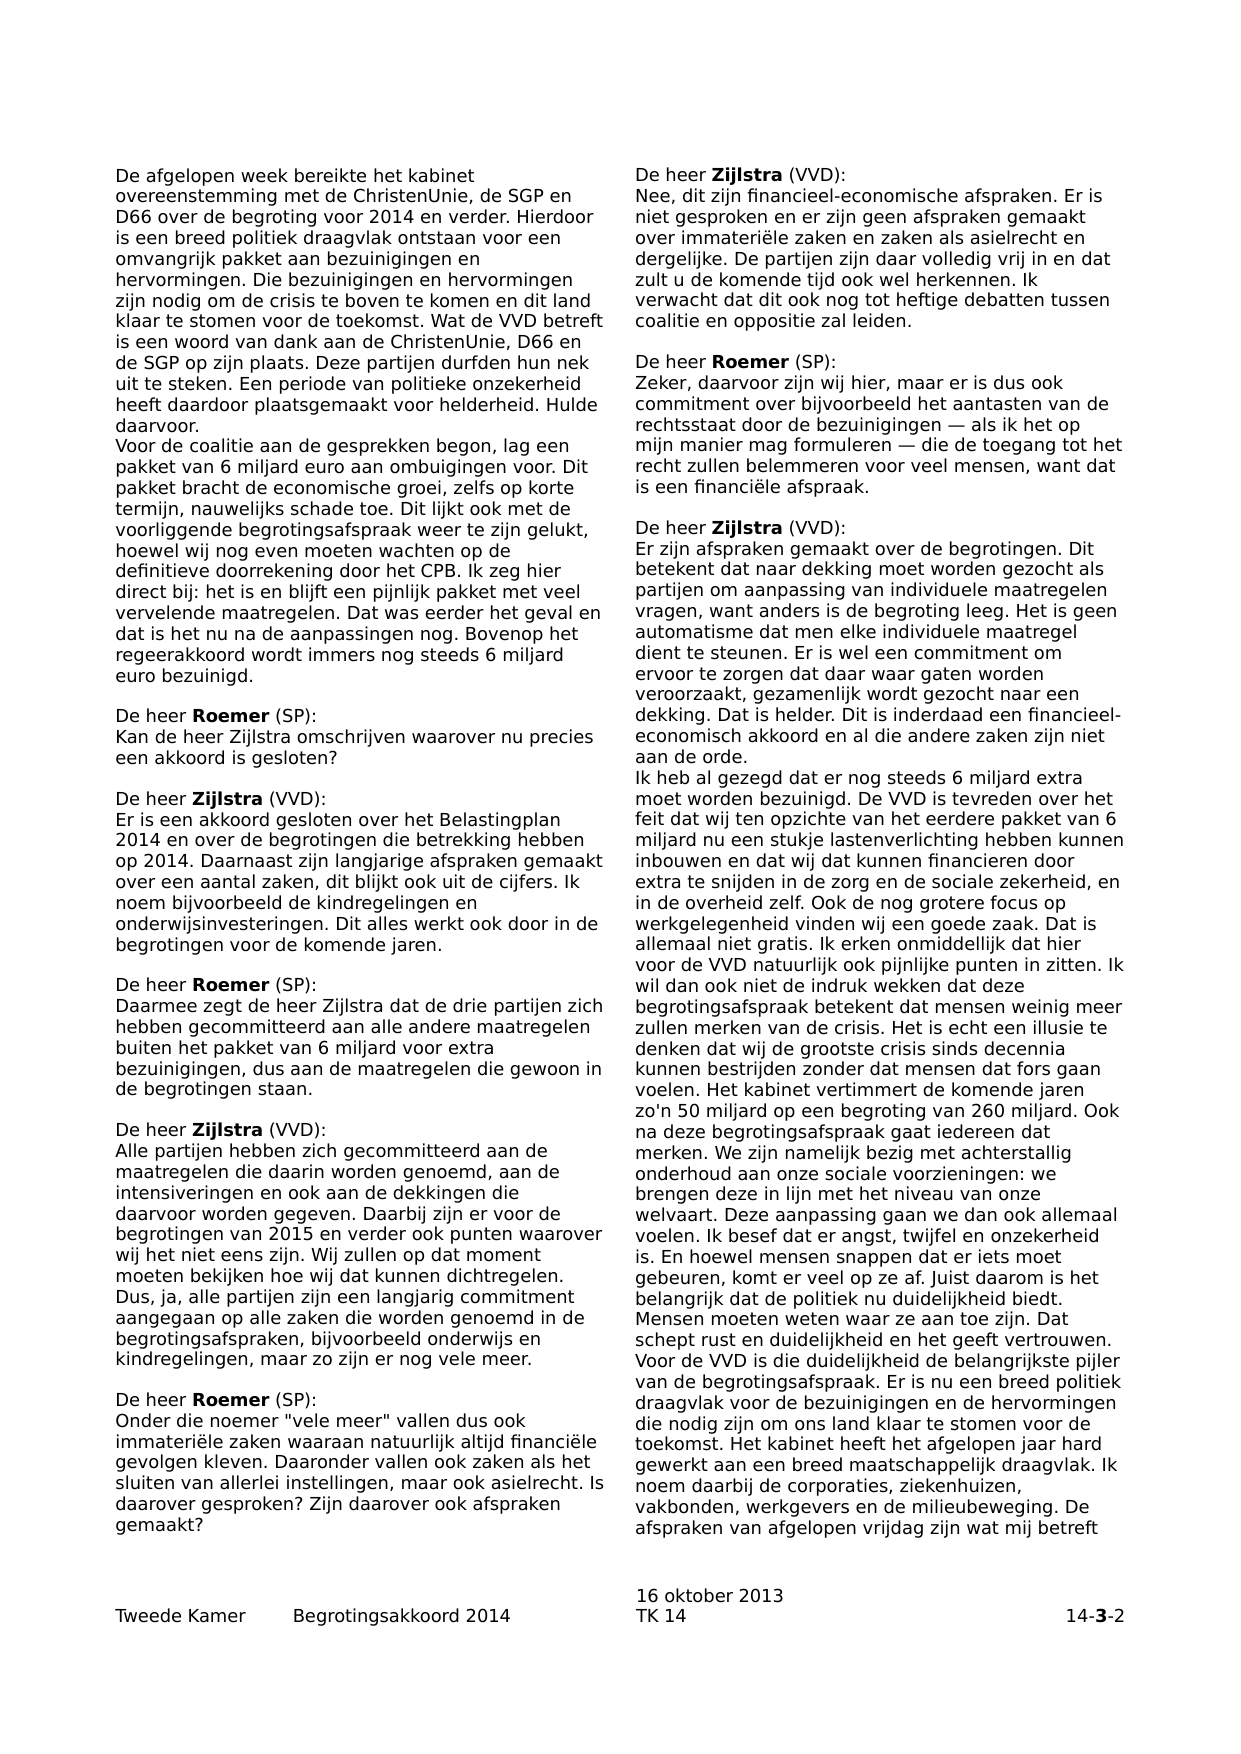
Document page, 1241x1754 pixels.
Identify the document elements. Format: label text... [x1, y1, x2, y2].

text Daarmee zegt de heer Zijlstra dat de drie partijen zich hebben gecommitteerd aan alle andere maatregelen buiten het pakket van 6 miljard voor extra bezuinigingen, dus aan de maatregelen die gewoon in de begrotingen staan. [115, 996, 605, 1100]
text De heer Zijlstra (VVD): [635, 165, 1125, 186]
text Er zijn afspraken gemaakt over de begrotingen. Dit betekent dat naar dekking moet worden gezocht als partijen om aanpassing van individuele maatregelen vragen, want anders is de begroting leeg. Het is geen automatisme dat men elke individuele maatregel dient te steunen. Er is wel een commitment om ervoor te zorgen dat daar waar gaten worden veroorzaakt, gezamenlijk wordt gezocht naar een dekking. Dat is helder. Dit is inderdaad een financieel-economisch akkoord en al die andere zaken zijn niet aan de orde. [635, 538, 1125, 767]
text De heer Zijlstra (VVD): [115, 1120, 605, 1141]
text Onder die noemer "vele meer" vallen dus ook immateriële zaken waaraan natuurlijk altijd financiële gevolgen kleven. Daaronder vallen ook zaken als het sluiten van allerlei instellingen, maar ook asielrecht. Is daarover gesproken? Zijn daarover ook afspraken gemaakt? [115, 1411, 605, 1536]
text De heer Roemer (SP): [115, 975, 605, 996]
text De heer Roemer (SP): [635, 352, 1125, 373]
text De heer Roemer (SP): [115, 1390, 605, 1411]
text De heer Zijlstra (VVD): [635, 518, 1125, 538]
text Er is een akkoord gesloten over het Belastingplan 2014 en over de begrotingen die betrekking hebben op 2014. Daarnaast zijn langjarige afspraken gemaakt over een aantal zaken, dit blijkt ook uit de cijfers. Ik noem bijvoorbeeld de kindregelingen en onderwijsinvesteringen. Dit alles werkt ook door in de begrotingen voor de komende jaren. [115, 809, 605, 955]
text Ik heb al gezegd dat er nog steeds 6 miljard extra moet worden bezuinigd. De VVD is tevreden over het feit dat wij ten opzichte van het eerdere pakket van 6 miljard nu een stukje lastenverlichting hebben kunnen inbouwen en dat wij dat kunnen financieren door extra te snijden in de zorg en de sociale zekerheid, en in de overheid zelf. Ook de nog grotere focus op werkgelegenheid vinden wij een goede zaak. Dat is allemaal niet gratis. Ik erken onmiddellijk dat hier voor de VVD natuurlijk ook pijnlijke punten in zitten. Ik wil dan ook niet de indruk wekken dat deze begrotingsafspraak betekent dat mensen weinig meer zullen merken van de crisis. Het is echt een illusie te denken dat wij de grootste crisis sinds decennia kunnen bestrijden zonder dat mensen dat fors gaan voelen. Het kabinet vertimmert de komende jaren zo'n 50 miljard op een begroting van 260 miljard. Ook na deze begrotingsafspraak gaat iedereen dat merken. We zijn namelijk bezig met achterstallig onderhoud aan onze sociale voorzieningen: we brengen deze in lijn met het niveau van onze welvaart. Deze aanpassing gaan we dan ook allemaal voelen. Ik besef dat er angst, twijfel en onzekerheid is. En hoewel mensen snappen dat er iets moet gebeuren, komt er veel op ze af. Juist daarom is het belangrijk dat de politiek nu duidelijkheid biedt. Mensen moeten weten waar ze aan toe zijn. Dat schept rust en duidelijkheid en het geeft vertrouwen. Voor de VVD is die duidelijkheid de belangrijkste pijler van de begrotingsafspraak. Er is nu een breed politiek draagvlak voor de bezuinigingen en de hervormingen die nodig zijn om ons land klaar te stomen voor de toekomst. Het kabinet heeft het afgelopen jaar hard gewerkt aan een breed maatschappelijk draagvlak. Ik noem daarbij de corporaties, ziekenhuizen, vakbonden, werkgevers en de milieubeweging. De afspraken van afgelopen vrijdag zijn wat mij betreft [635, 767, 1125, 1538]
text Voor de coalitie aan de gesprekken begon, lag een pakket van 6 miljard euro aan ombuigingen voor. Dit pakket bracht de economische groei, zelfs op korte termijn, nauwelijks schade toe. Dit lijkt ook met de voorliggende begrotingsafspraak weer te zijn gelukt, hoewel wij nog even moeten wachten op de definitieve doorrekening door het CPB. Ik zeg hier direct bij: het is en blijft een pijnlijk pakket met veel vervelende maatregelen. Dat was eerder het geval en dat is het nu na de aanpassingen nog. Bovenop het regeerakkoord wordt immers nog steeds 6 miljard euro bezuinigd. [115, 436, 605, 686]
text Nee, dit zijn financieel-economische afspraken. Er is niet gesproken en er zijn geen afspraken gemaakt over immateriële zaken en zaken als asielrecht en dergelijke. De partijen zijn daar volledig vrij in en dat zult u de komende tijd ook wel herkennen. Ik verwacht dat dit ook nog tot heftige debatten tussen coalitie en oppositie zal leiden. [635, 186, 1125, 332]
text De heer Zijlstra (VVD): [115, 788, 605, 809]
text De afgelopen week bereikte het kabinet overeenstemming met de ChristenUnie, de SGP en D66 over de begroting voor 2014 en verder. Hierdoor is een breed politiek draagvlak ontstaan voor een omvangrijk pakket aan bezuinigingen en hervormingen. Die bezuinigingen en hervormingen zijn nodig om de crisis te boven te komen en dit land klaar te stomen voor de toekomst. Wat de VVD betreft is een woord van dank aan de ChristenUnie, D66 en de SGP op zijn plaats. Deze partijen durfden hun nek uit te steken. Een periode van politieke onzekerheid heeft daardoor plaatsgemaakt voor helderheid. Hulde daarvoor. [115, 165, 605, 436]
text Kan de heer Zijlstra omschrijven waarover nu precies een akkoord is gesloten? [115, 727, 605, 768]
text Zeker, daarvoor zijn wij hier, maar er is dus ook commitment over bijvoorbeeld het aantasten van de rechtsstaat door de bezuinigingen — als ik het op mijn manier mag formuleren — die de toegang tot het recht zullen belemmeren voor veel mensen, want dat is een financiële afspraak. [635, 373, 1125, 498]
text Alle partijen hebben zich gecommitteerd aan de maatregelen die daarin worden genoemd, aan de intensiveringen en ook aan de dekkingen die daarvoor worden gegeven. Daarbij zijn er voor de begrotingen van 2015 en verder ook punten waarover wij het niet eens zijn. Wij zullen op dat moment moeten bekijken hoe wij dat kunnen dichtregelen. Dus, ja, alle partijen zijn een langjarig commitment aangegaan op alle zaken die worden genoemd in de begrotingsafspraken, bijvoorbeeld onderwijs en kindregelingen, maar zo zijn er nog vele meer. [115, 1141, 605, 1370]
text De heer Roemer (SP): [115, 706, 605, 727]
